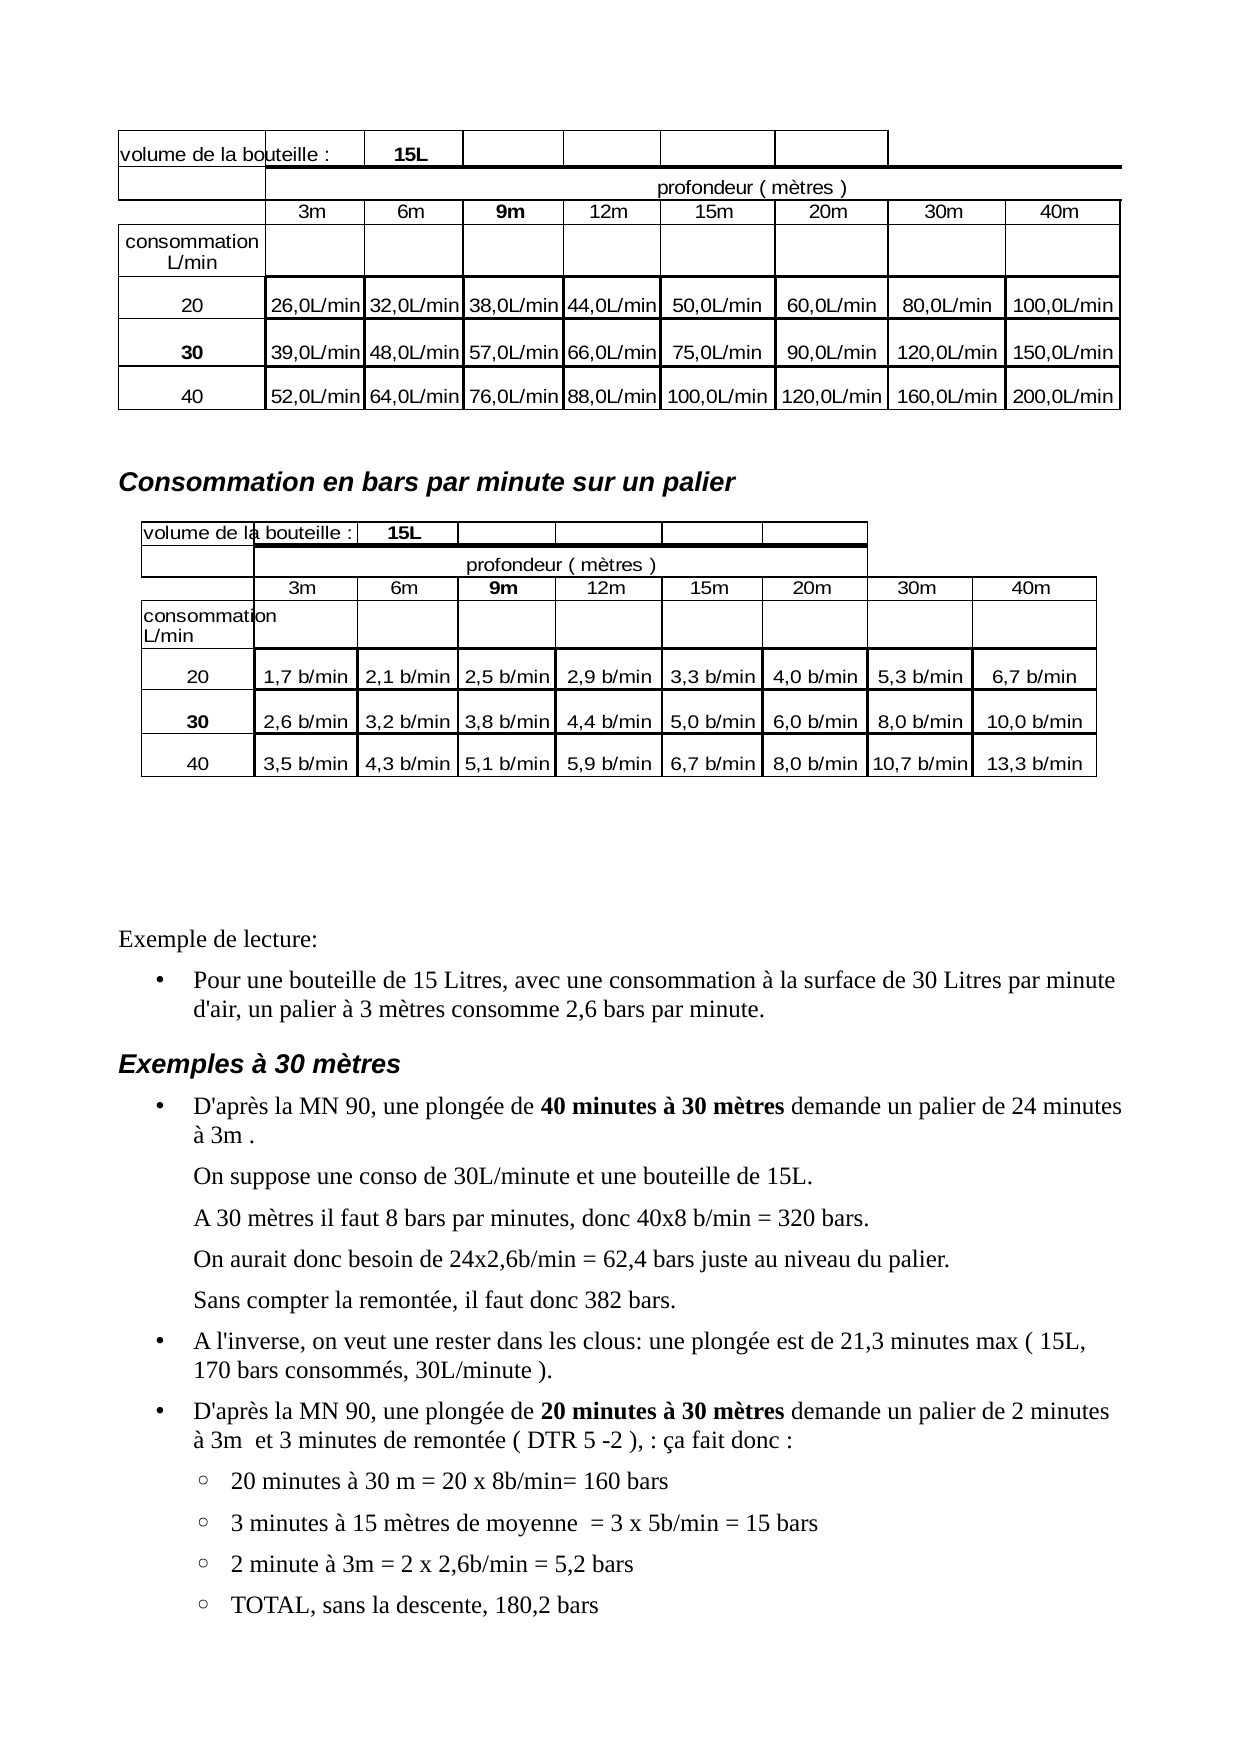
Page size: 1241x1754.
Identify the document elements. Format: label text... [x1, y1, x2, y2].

text Exemple de lecture: [118, 924, 1122, 953]
subtitle Exemples à 30 mètres [118, 1048, 1122, 1079]
list 20 minutes à 30 m = 20 x 8b/min= 160 bars [193, 1466, 1122, 1495]
list A l'inverse, on veut une rester dans les clous: une plongée est de 21,3 minutes max ( 15L, 170 bars consommés, 30L/minute ). [156, 1326, 1122, 1384]
list 2 minute à 3m = 2 x 2,6b/min = 5,2 bars [193, 1549, 1122, 1578]
list On aurait donc besoin de 24x2,6b/min = 62,4 bars juste au niveau du palier. [156, 1244, 1122, 1273]
list 3 minutes à 15 mètres de moyenne = 3 x 5b/min = 15 bars [193, 1508, 1122, 1536]
list TOTAL, sans la descente, 180,2 bars [193, 1590, 1122, 1619]
list Sans compter la remontée, il faut donc 382 bars. [156, 1285, 1122, 1314]
subtitle Consommation en bars par minute sur un palier [118, 466, 1122, 497]
list D'après la MN 90, une plongée de 20 minutes à 30 mètres demande un palier de 2 minutes à 3m et 3 minutes de remontée ( DTR 5 -2 ), : ça fait donc : [156, 1396, 1122, 1454]
list A 30 mètres il faut 8 bars par minutes, donc 40x8 b/min = 320 bars. [156, 1203, 1122, 1231]
list Pour une bouteille de 15 Litres, avec une consommation à la surface de 30 Litres par minute d'air, un palier à 3 mètres consomme 2,6 bars par minute. [156, 965, 1122, 1023]
list D'après la MN 90, une plongée de 40 minutes à 30 mètres demande un palier de 24 minutes à 3m . [156, 1091, 1122, 1149]
list On suppose une conso de 30L/minute et une bouteille de 15L. [156, 1161, 1122, 1190]
